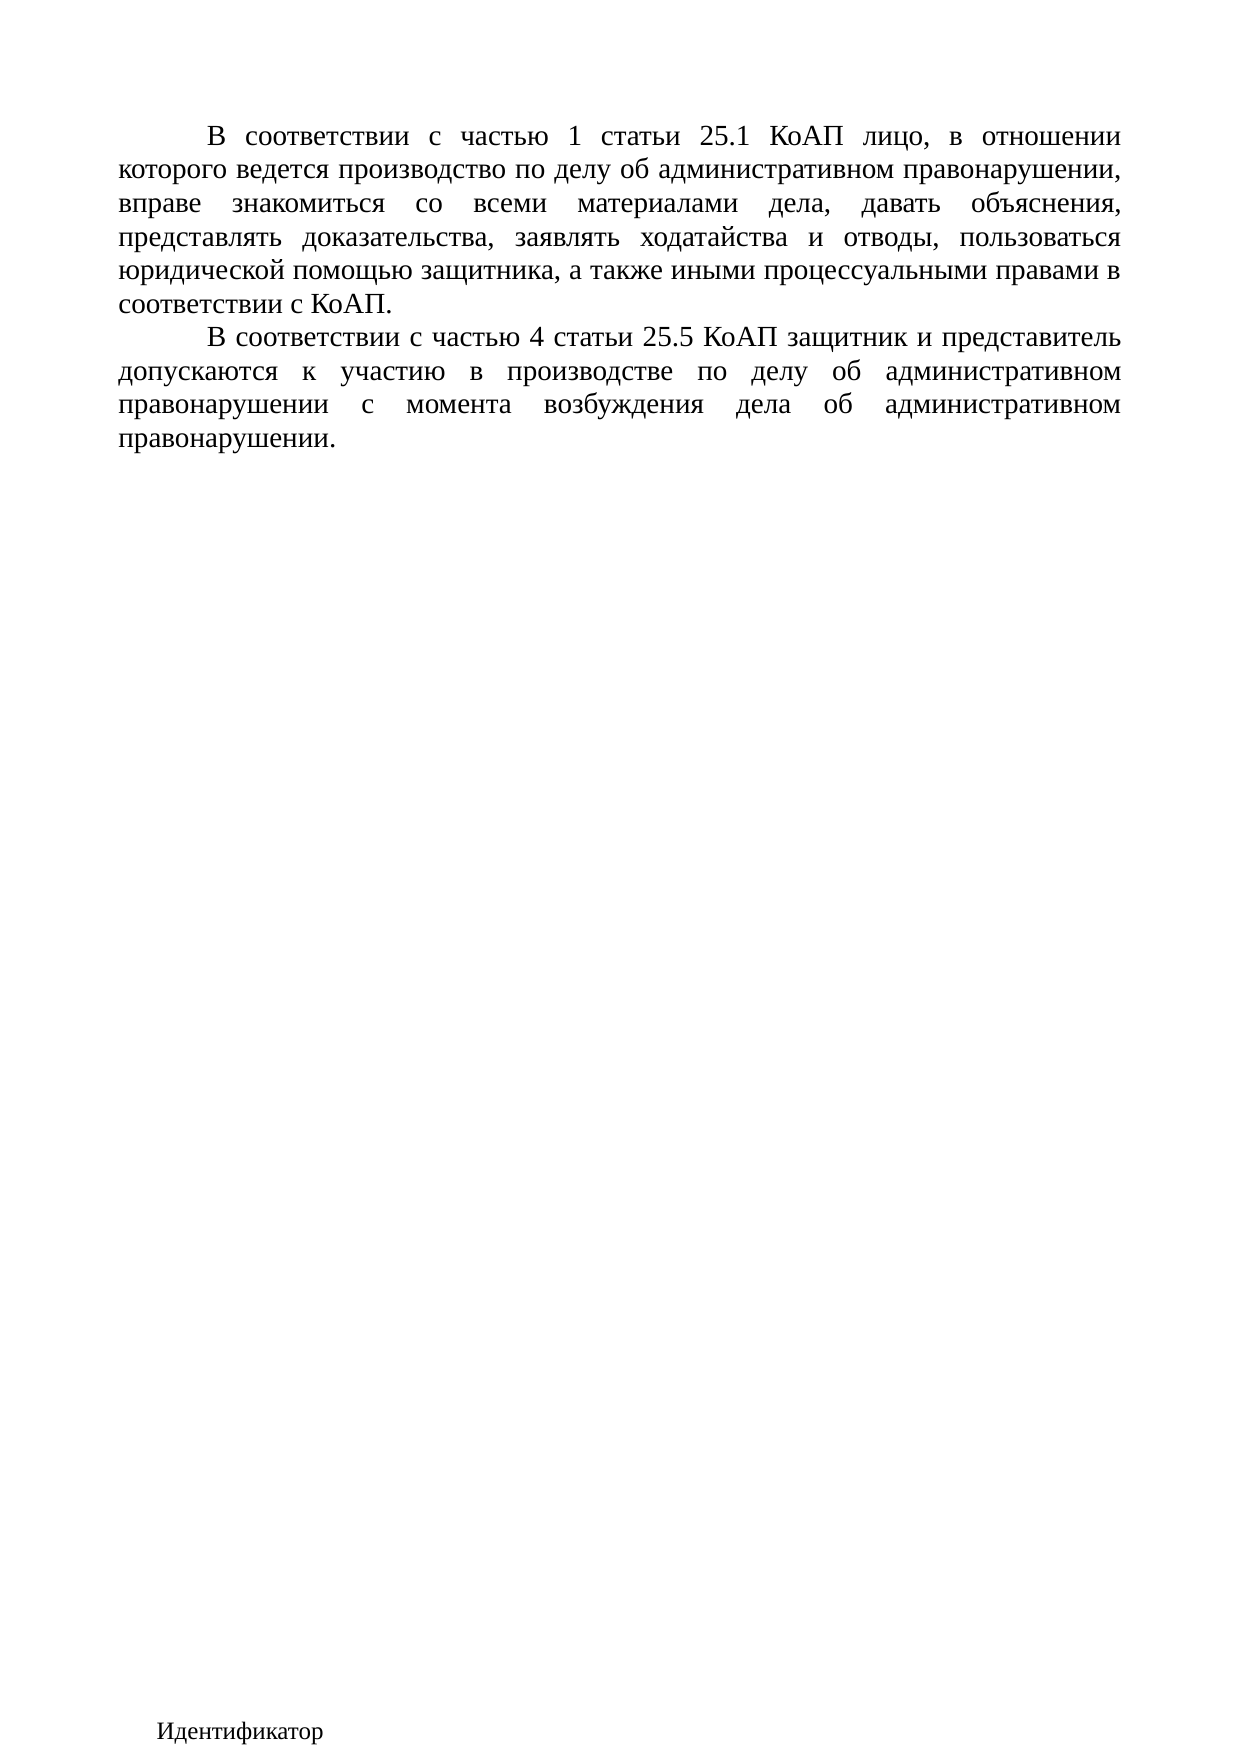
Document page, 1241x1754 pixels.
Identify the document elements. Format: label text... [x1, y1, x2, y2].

text В соответствии с частью 4 статьи 25.5 КоАП защитник и представитель допускаются к участию в производстве по делу об административном правонарушении с момента возбуждения дела об административном правонарушении. [118, 319, 1122, 453]
text В соответствии с частью 1 статьи 25.1 КоАП лицо, в отношении которого ведется производство по делу об административном правонарушении, вправе знакомиться со всеми материалами дела, давать объяснения, представлять доказательства, заявлять ходатайства и отводы, пользоваться юридической помощью защитника, а также иными процессуальными правами в соответствии с КоАП. [118, 118, 1122, 319]
